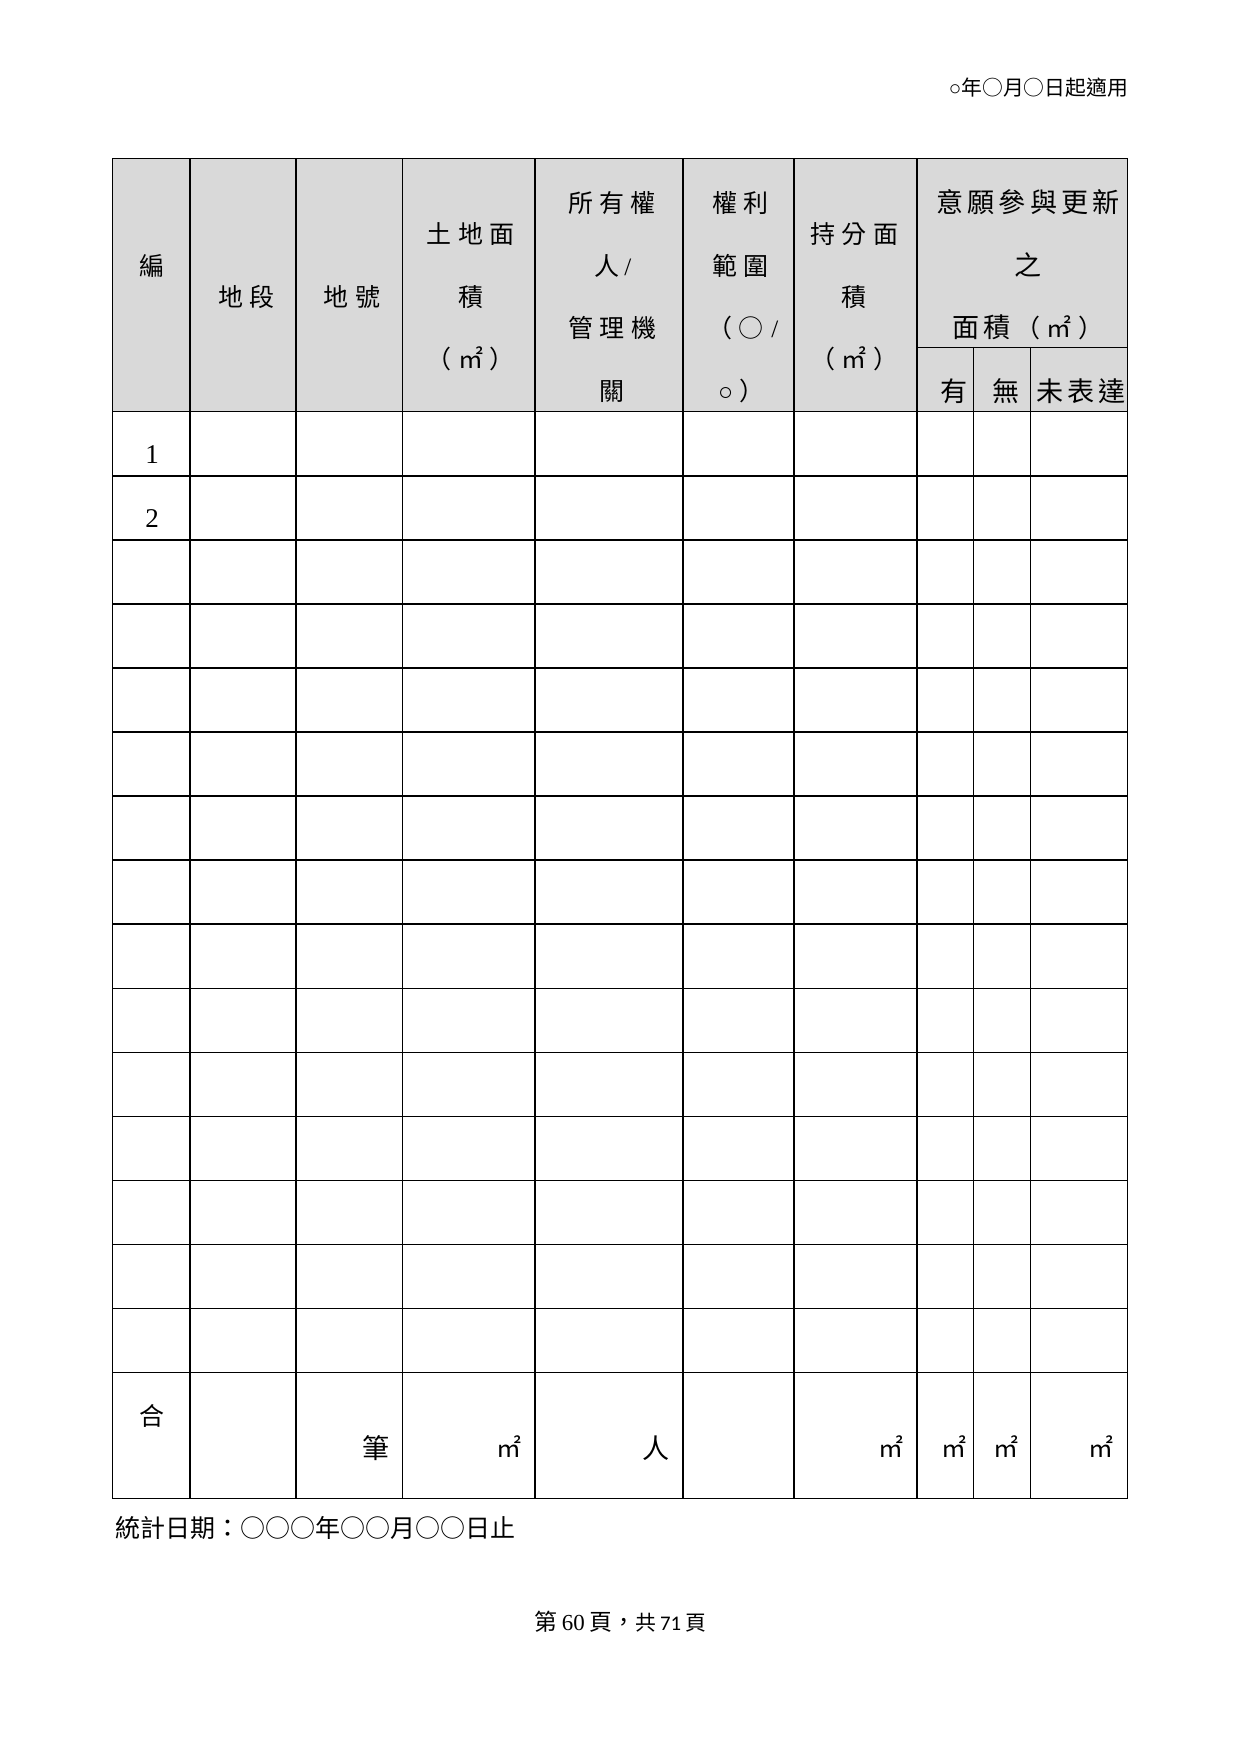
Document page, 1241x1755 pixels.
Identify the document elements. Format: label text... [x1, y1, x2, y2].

table_cell [1031, 605, 1127, 667]
table_cell [918, 412, 973, 475]
table_cell [297, 861, 402, 923]
table_cell [918, 1245, 973, 1308]
table_cell [403, 477, 534, 539]
table_cell [536, 477, 682, 539]
table_cell [191, 412, 295, 475]
table_cell [918, 1117, 973, 1179]
table_cell [795, 1245, 916, 1308]
table_cell [191, 1373, 295, 1498]
table_cell [795, 797, 916, 859]
table_cell [974, 1181, 1030, 1244]
table_header 地號 [297, 159, 402, 411]
table_cell [795, 669, 916, 731]
table_cell [113, 1053, 189, 1116]
table_cell [297, 1117, 402, 1179]
table_cell [918, 669, 973, 731]
table_cell [536, 412, 682, 475]
table_cell [191, 605, 295, 667]
table_cell [974, 1117, 1030, 1179]
table_cell [297, 989, 402, 1051]
table_cell [403, 733, 534, 795]
table_cell [918, 477, 973, 539]
table_cell [1031, 1117, 1127, 1179]
table_cell [974, 989, 1030, 1051]
table_cell ㎡ [795, 1373, 916, 1498]
table_cell [684, 989, 793, 1051]
table_cell [297, 733, 402, 795]
table_cell 有 [918, 348, 973, 411]
table_cell [297, 477, 402, 539]
table_cell [191, 797, 295, 859]
table_cell [684, 1181, 793, 1244]
table_cell [191, 669, 295, 731]
table_cell [536, 669, 682, 731]
table_cell [918, 1309, 973, 1372]
table_cell [974, 1309, 1030, 1372]
table_cell [191, 1245, 295, 1308]
table_cell [974, 477, 1030, 539]
table_cell ㎡ [403, 1373, 534, 1498]
table_cell [1031, 1245, 1127, 1308]
table_cell [1031, 861, 1127, 923]
table_cell [536, 1053, 682, 1116]
table_cell [1031, 477, 1127, 539]
table_cell [191, 925, 295, 987]
table_cell [536, 1181, 682, 1244]
table_cell [403, 1245, 534, 1308]
table_cell [403, 861, 534, 923]
table_cell [918, 797, 973, 859]
table_cell [403, 1181, 534, 1244]
table_cell [918, 989, 973, 1051]
table_header 所有權人/ 管理機關 [536, 159, 682, 411]
table_cell [918, 541, 973, 603]
table_cell 合計 [113, 1373, 189, 1498]
table_cell [536, 605, 682, 667]
table_cell 筆 [297, 1373, 402, 1498]
table_cell [918, 1181, 973, 1244]
table_cell [191, 989, 295, 1051]
table_cell [403, 925, 534, 987]
table_cell [191, 861, 295, 923]
table_cell [403, 605, 534, 667]
table_cell [113, 1309, 189, 1372]
table_cell [113, 541, 189, 603]
table_header 編號 [113, 159, 189, 411]
table_cell [403, 1309, 534, 1372]
table_cell 未表達 [1031, 348, 1127, 411]
table_cell [113, 669, 189, 731]
table_cell [795, 477, 916, 539]
table_cell [297, 669, 402, 731]
table_cell [536, 1309, 682, 1372]
table_cell [536, 989, 682, 1051]
table_cell ㎡ [974, 1373, 1030, 1498]
table_cell [191, 1309, 295, 1372]
table_cell 人 [536, 1373, 682, 1498]
table_cell [1031, 797, 1127, 859]
table_cell [403, 541, 534, 603]
table_header 土地面積 （㎡） [403, 159, 534, 411]
table_cell [684, 733, 793, 795]
table_header 持分面積（㎡） [795, 159, 916, 411]
table_cell 無 [974, 348, 1030, 411]
table_cell [297, 541, 402, 603]
table_cell [191, 1053, 295, 1116]
table_cell [403, 1117, 534, 1179]
table_header 意願參與更新之 面積（㎡） [918, 159, 1127, 347]
table_cell [113, 1181, 189, 1244]
table_cell [403, 989, 534, 1051]
table_cell [1031, 1181, 1127, 1244]
table_cell [1031, 1309, 1127, 1372]
table_cell [297, 605, 402, 667]
text 統計日期：○○○年○○月○○日止 [115, 1499, 1125, 1545]
table_cell [974, 1245, 1030, 1308]
table_cell [974, 1053, 1030, 1116]
table_cell [1031, 412, 1127, 475]
table_cell 2 [113, 477, 189, 539]
table_cell [1031, 733, 1127, 795]
table_cell [684, 605, 793, 667]
table_cell [536, 1117, 682, 1179]
table_cell [297, 925, 402, 987]
table_cell [113, 605, 189, 667]
table_cell [536, 797, 682, 859]
table_cell 1 [113, 412, 189, 475]
table_cell [684, 541, 793, 603]
table_cell [684, 1245, 793, 1308]
table_cell [1031, 669, 1127, 731]
table_cell [1031, 925, 1127, 987]
table_cell [113, 989, 189, 1051]
table_cell ㎡ [918, 1373, 973, 1498]
table_cell [918, 605, 973, 667]
table_cell [536, 541, 682, 603]
table_cell [684, 1309, 793, 1372]
table_cell [684, 412, 793, 475]
table_cell [795, 925, 916, 987]
table_cell [536, 861, 682, 923]
table_cell [795, 1309, 916, 1372]
table_cell [918, 925, 973, 987]
table_cell [403, 412, 534, 475]
table_cell [918, 733, 973, 795]
table_cell [684, 1053, 793, 1116]
table_cell [974, 925, 1030, 987]
table_cell [403, 797, 534, 859]
table_cell [974, 541, 1030, 603]
table_cell [403, 1053, 534, 1116]
table_cell [191, 733, 295, 795]
table_cell [684, 1117, 793, 1179]
table_cell [974, 605, 1030, 667]
table_cell [297, 412, 402, 475]
table_cell [795, 989, 916, 1051]
table_cell [1031, 1053, 1127, 1116]
table_cell [297, 797, 402, 859]
table_cell ㎡ [1031, 1373, 1127, 1498]
table_cell [918, 1053, 973, 1116]
table_cell [974, 733, 1030, 795]
table_cell [795, 541, 916, 603]
table_header 權利 範圍 （○/○） [684, 159, 793, 411]
table_cell [974, 669, 1030, 731]
table_cell [1031, 541, 1127, 603]
table_cell [297, 1309, 402, 1372]
table_cell [974, 861, 1030, 923]
table_header 地段 [191, 159, 295, 411]
table_cell [795, 412, 916, 475]
table_cell [191, 1181, 295, 1244]
table_cell [403, 669, 534, 731]
table_cell [684, 925, 793, 987]
table_cell [297, 1053, 402, 1116]
table_cell [113, 797, 189, 859]
table_cell [684, 477, 793, 539]
table_cell [536, 733, 682, 795]
table_cell [974, 412, 1030, 475]
table_cell [684, 669, 793, 731]
table_cell [974, 797, 1030, 859]
table_cell [795, 1053, 916, 1116]
table_cell [113, 733, 189, 795]
table_cell [684, 861, 793, 923]
table_cell [191, 1117, 295, 1179]
table_cell [191, 477, 295, 539]
table_cell [795, 733, 916, 795]
table_cell [113, 1117, 189, 1179]
table_cell [113, 925, 189, 987]
table_cell [795, 861, 916, 923]
table_cell [1031, 989, 1127, 1051]
table_cell [795, 1117, 916, 1179]
table_cell [536, 1245, 682, 1308]
table_cell [113, 861, 189, 923]
table_cell [536, 925, 682, 987]
table_cell [795, 1181, 916, 1244]
table_cell [684, 1373, 793, 1498]
table_cell [918, 861, 973, 923]
table_cell [297, 1181, 402, 1244]
table_cell [795, 605, 916, 667]
table_cell [191, 541, 295, 603]
table_cell [684, 797, 793, 859]
table_cell [297, 1245, 402, 1308]
table_cell [113, 1245, 189, 1308]
